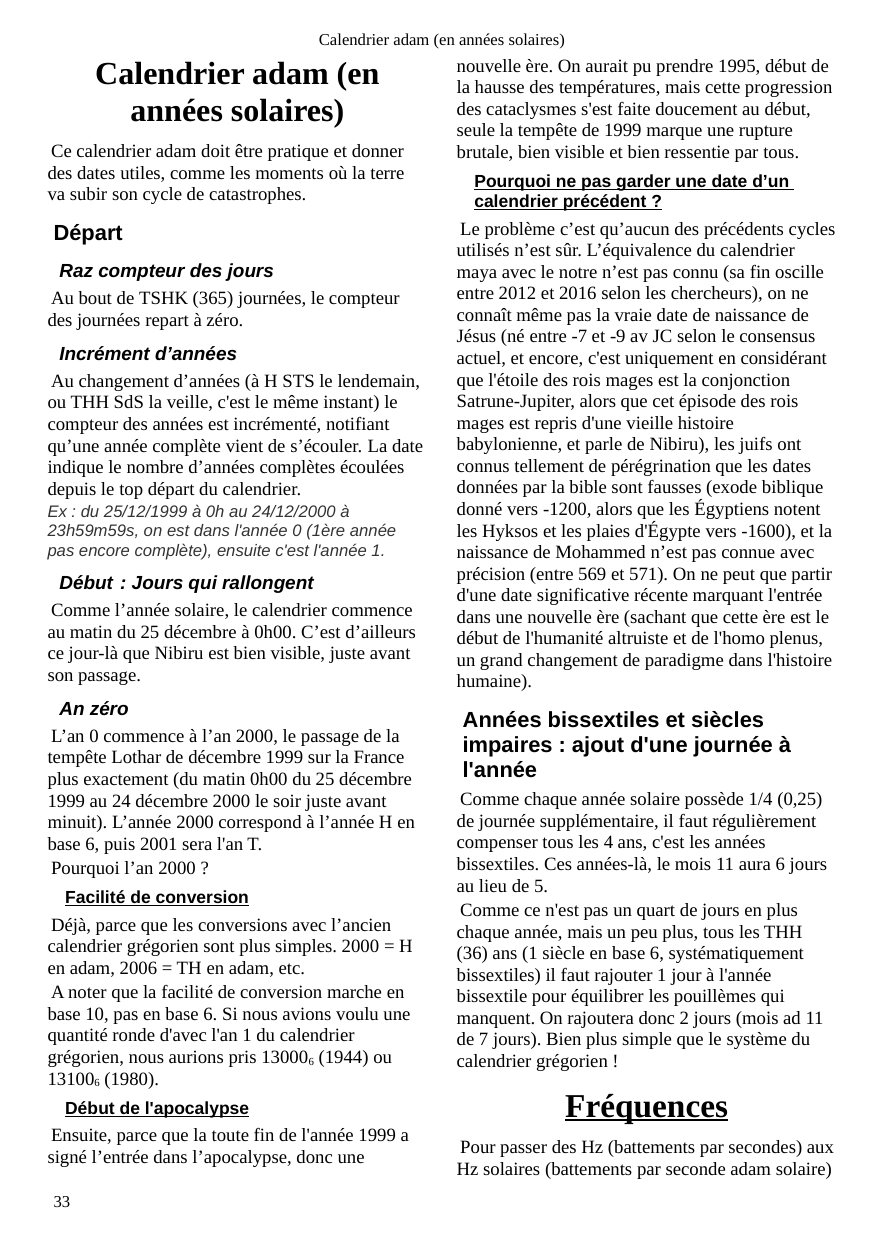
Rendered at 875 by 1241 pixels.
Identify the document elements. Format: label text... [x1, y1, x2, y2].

subtitle Années bissextiles et siècles impaires : ajout d'une journée à l'année [462, 707, 836, 782]
subtitle Départ [53, 219, 427, 245]
text Pourquoi l’an 2000 ? [47, 857, 427, 879]
text Au changement d’années (à H STS le lendemain, ou THH SdS la veille, c'est le même instant) le compteur des années est incrémenté, notifiant qu’une année complète vient de s’écouler. La date indique le nombre d’années complètes écoulées depuis le top départ du calendrier. [47, 370, 427, 499]
text Déjà, parce que les conversions avec l’ancien calendrier grégorien sont plus simples. 2000 = H en adam, 2006 = TH en adam, etc. [47, 914, 427, 978]
subtitle Calendrier adam (en années solaires) [47, 54, 427, 128]
subtitle Facilité de conversion [65, 887, 427, 908]
text Ex : du 25/12/1999 à 0h au 24/12/2000 à 23h59m59s, on est dans l'année 0 (1ère année pas encore complète), ensuite c'est l'année 1. [47, 502, 427, 559]
text Ensuite, parce que la toute fin de l'année 1999 a signé l’entrée dans l’apocalypse, donc une [47, 1124, 427, 1167]
text Ce calendrier adam doit être pratique et donner des dates utiles, comme les moments où la terre va subir son cycle de catastrophes. [47, 140, 427, 205]
text Comme l’année solaire, le calendrier commence au matin du 25 décembre à 0h00. C’est d’ailleurs ce jour-là que Nibiru est bien visible, juste avant son passage. [47, 599, 427, 685]
text Comme ce n'est pas un quart de jours en plus chaque année, mais un peu plus, tous les THH (36) ans (1 siècle en base 6, systématiquement bissextiles) il faut rajouter 1 jour à l'année bissextile pour équilibrer les pouillèmes qui manquent. On rajoutera donc 2 jours (mois ad 11 de 7 jours). Bien plus simple que le système du calendrier grégorien ! [456, 899, 836, 1071]
subtitle Début : Jours qui rallongent [59, 571, 427, 593]
subtitle An zéro [59, 697, 427, 719]
subtitle Fréquences [456, 1086, 836, 1124]
subtitle Incrément d’années [59, 342, 427, 364]
text A noter que la facilité de conversion marche en base 10, pas en base 6. Si nous avions voulu une quantité ronde d'avec l'an 1 du calendrier grégorien, nous aurions pris 130006 (1944) ou 131006 (1980). [47, 981, 427, 1089]
subtitle Début de l'apocalypse [65, 1098, 427, 1118]
text L’an 0 commence à l’an 2000, le passage de la tempête Lothar de décembre 1999 sur la France plus exactement (du matin 0h00 du 25 décembre 1999 au 24 décembre 2000 le soir juste avant minuit). L’année 2000 correspond à l’année H en base 6, puis 2001 sera l'an T. [47, 725, 427, 854]
subtitle Raz compteur des jours [59, 259, 427, 281]
text Comme chaque année solaire possède 1/4 (0,25) de journée supplémentaire, il faut régulièrement compenser tous les 4 ans, c'est les années bissextiles. Ces années-là, le mois 11 aura 6 jours au lieu de 5. [456, 788, 836, 896]
text nouvelle ère. On aurait pu prendre 1995, début de la hausse des températures, mais cette progression des cataclysmes s'est faite doucement au début, seule la tempête de 1999 marque une rupture brutale, bien visible et bien ressentie par tous. [456, 54, 836, 162]
text Pour passer des Hz (battements par secondes) aux Hz solaires (battements par seconde adam solaire) [456, 1136, 836, 1179]
subtitle Pourquoi ne pas garder une date d’un calendrier précédent ? [474, 171, 836, 212]
text Au bout de TSHK (365) journées, le compteur des journées repart à zéro. [47, 287, 427, 330]
text Le problème c’est qu’aucun des précédents cycles utilisés n’est sûr. L’équivalence du calendrier maya avec le notre n’est pas connu (sa fin oscille entre 2012 et 2016 selon les chercheurs), on ne connaît même pas la vraie date de naissance de Jésus (né entre -7 et -9 av JC selon le consensus actuel, et encore, c'est uniquement en considérant que l'étoile des rois mages est la conjonction Satrune-Jupiter, alors que cet épisode des rois mages est repris d'une vieille histoire babylonienne, et parle de Nibiru), les juifs ont connus tellement de pérégrination que les dates données par la bible sont fausses (exode biblique donné vers -1200, alors que les Égyptiens notent les Hyksos et les plaies d'Égypte vers -1600), et la naissance de Mohammed n’est pas connue avec précision (entre 569 et 571). On ne peut que partir d'une date significative récente marquant l'entrée dans une nouvelle ère (sachant que cette ère est le début de l'humanité altruiste et de l'homo plenus, un grand changement de paradigme dans l'histoire humaine). [456, 218, 836, 692]
